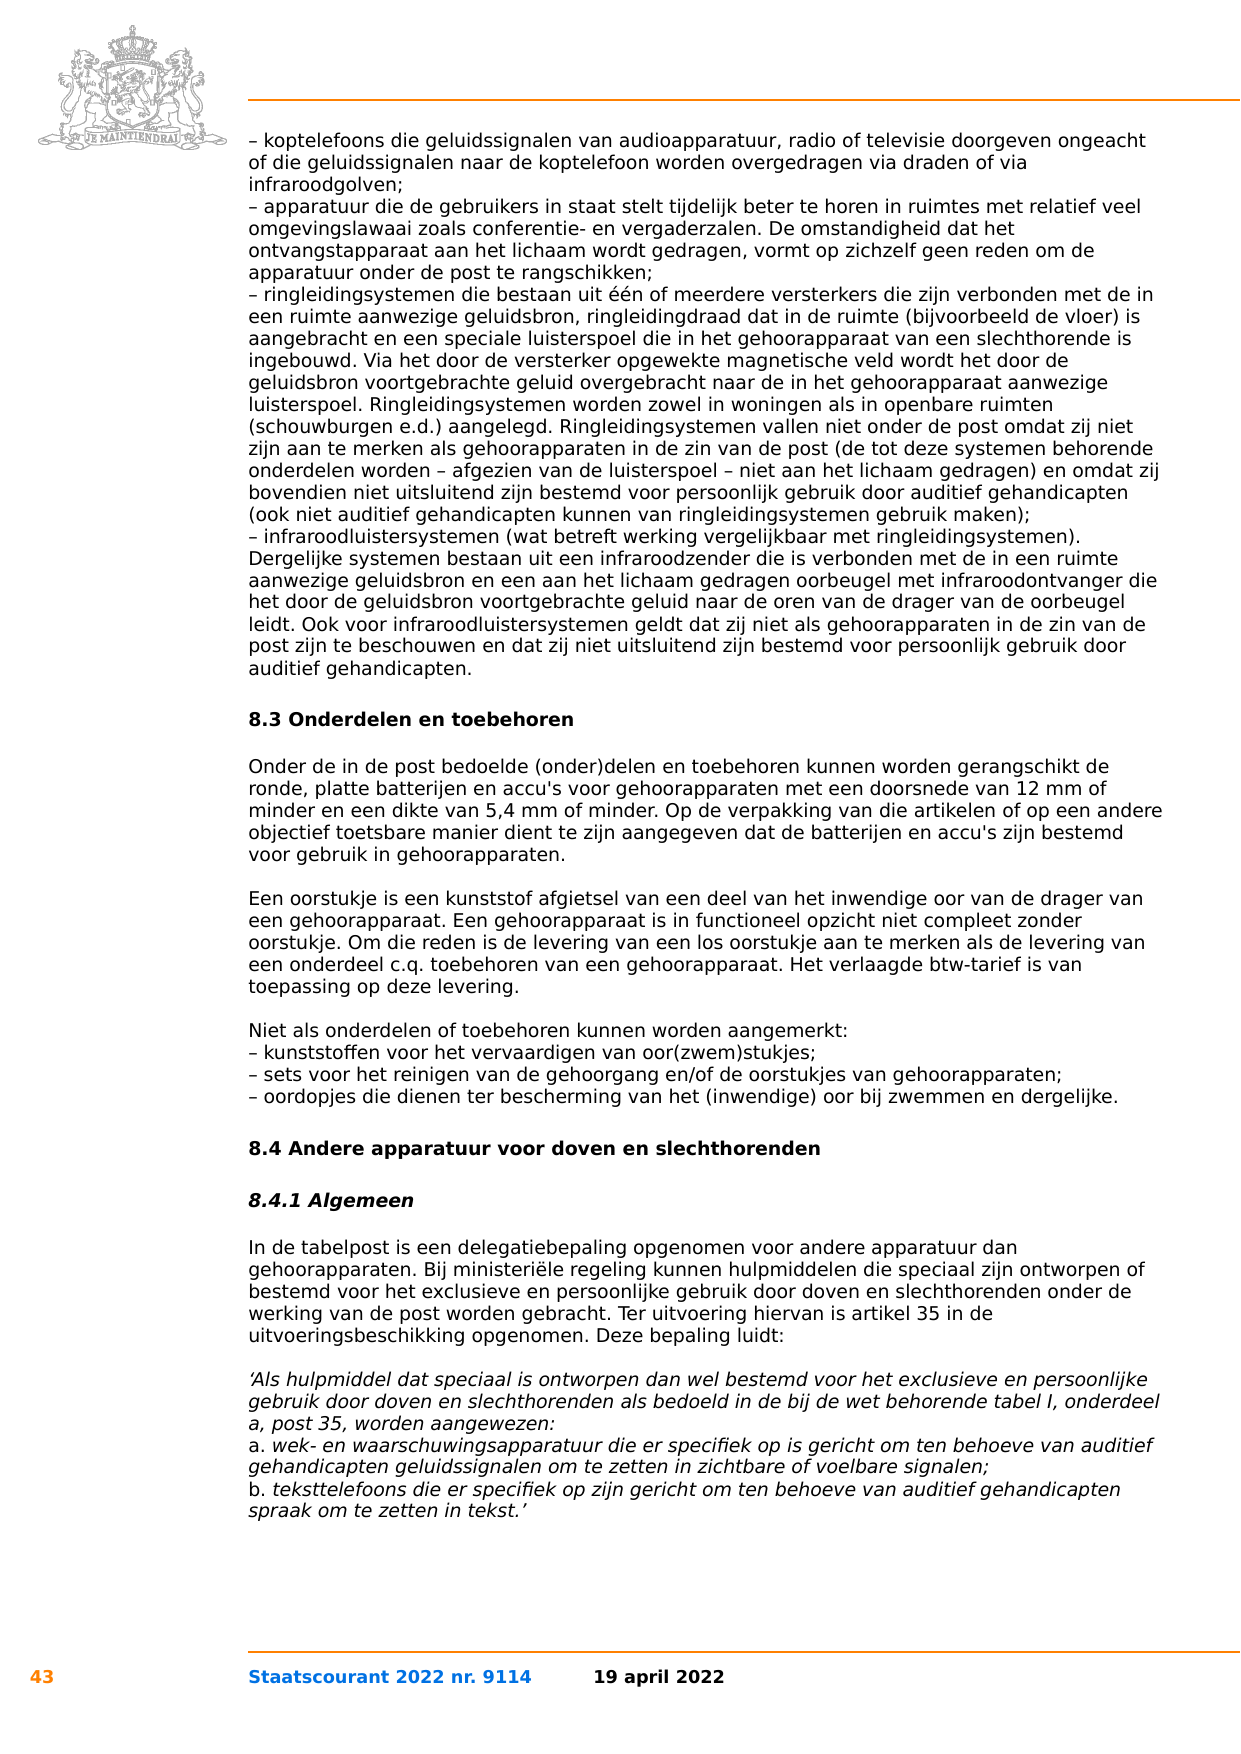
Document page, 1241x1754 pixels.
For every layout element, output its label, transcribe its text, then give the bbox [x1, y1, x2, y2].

text – apparatuur die de gebruikers in staat stelt tijdelijk beter te horen in ruimtes met relatief veel omgevingslawaai zoals conferentie- en vergaderzalen. De omstandigheid dat het ontvangstapparaat aan het lichaam wordt gedragen, vormt op zichzelf geen reden om de apparatuur onder de post te rangschikken; [248, 196, 1163, 284]
picture [38, 25, 227, 150]
text Een oorstukje is een kunststof afgietsel van een deel van het inwendige oor van de drager van een gehoorapparaat. Een gehoorapparaat is in functioneel opzicht niet compleet zonder oorstukje. Om die reden is de levering van een los oorstukje aan te merken als de levering van een onderdeel c.q. toebehoren van een gehoorapparaat. Het verlaagde btw-tarief is van toepassing op deze levering. [248, 888, 1163, 998]
subtitle 8.4.1 Algemeen [248, 1190, 1163, 1212]
text – koptelefoons die geluidssignalen van audioapparatuur, radio of televisie doorgeven ongeacht of die geluidssignalen naar de koptelefoon worden overgedragen via draden of via infraroodgolven; [248, 130, 1163, 196]
subtitle 8.4 Andere apparatuur voor doven en slechthorenden [248, 1138, 1163, 1160]
text Niet als onderdelen of toebehoren kunnen worden aangemerkt: [248, 1020, 1163, 1042]
text In de tabelpost is een delegatiebepaling opgenomen voor andere apparatuur dan gehoorapparaten. Bij ministeriële regeling kunnen hulpmiddelen die speciaal zijn ontworpen of bestemd voor het exclusieve en persoonlijke gebruik door doven en slechthorenden onder de werking van de post worden gebracht. Ter uitvoering hiervan is artikel 35 in de uitvoeringsbeschikking opgenomen. Deze bepaling luidt: [248, 1237, 1163, 1347]
text b. teksttelefoons die er specifiek op zijn gericht om ten behoeve van auditief gehandicapten spraak om te zetten in tekst.’ [248, 1478, 1163, 1522]
text – kunststoffen voor het vervaardigen van oor(zwem)stukjes; [248, 1042, 1163, 1064]
text ‘Als hulpmiddel dat speciaal is ontworpen dan wel bestemd voor het exclusieve en persoonlijke gebruik door doven en slechthorenden als bedoeld in de bij de wet behorende tabel I, onderdeel a, post 35, worden aangewezen: [248, 1368, 1163, 1434]
subtitle 8.3 Onderdelen en toebehoren [248, 709, 1163, 731]
text – oordopjes die dienen ter bescherming van het (inwendige) oor bij zwemmen en dergelijke. [248, 1086, 1163, 1108]
text Onder de in de post bedoelde (onder)delen en toebehoren kunnen worden gerangschikt de ronde, platte batterijen en accu's voor gehoorapparaten met een doorsnede van 12 mm of minder en een dikte van 5,4 mm of minder. Op de verpakking van die artikelen of op een andere objectief toetsbare manier dient te zijn aangegeven dat de batterijen en accu's zijn bestemd voor gebruik in gehoorapparaten. [248, 756, 1163, 866]
text – infraroodluistersystemen (wat betreft werking vergelijkbaar met ringleidingsystemen). Dergelijke systemen bestaan uit een infraroodzender die is verbonden met de in een ruimte aanwezige geluidsbron en een aan het lichaam gedragen oorbeugel met infraroodontvanger die het door de geluidsbron voortgebrachte geluid naar de oren van de drager van de oorbeugel leidt. Ook voor infraroodluistersystemen geldt dat zij niet als gehoorapparaten in de zin van de post zijn te beschouwen en dat zij niet uitsluitend zijn bestemd voor persoonlijk gebruik door auditief gehandicapten. [248, 526, 1163, 679]
text – sets voor het reinigen van de gehoorgang en/of de oorstukjes van gehoorapparaten; [248, 1064, 1163, 1086]
text a. wek- en waarschuwingsapparatuur die er specifiek op is gericht om ten behoeve van auditief gehandicapten geluidssignalen om te zetten in zichtbare of voelbare signalen; [248, 1434, 1163, 1478]
text – ringleidingsystemen die bestaan uit één of meerdere versterkers die zijn verbonden met de in een ruimte aanwezige geluidsbron, ringleidingdraad dat in de ruimte (bijvoorbeeld de vloer) is aangebracht en een speciale luisterspoel die in het gehoorapparaat van een slechthorende is ingebouwd. Via het door de versterker opgewekte magnetische veld wordt het door de geluidsbron voortgebrachte geluid overgebracht naar de in het gehoorapparaat aanwezige luisterspoel. Ringleidingsystemen worden zowel in woningen als in openbare ruimten (schouwburgen e.d.) aangelegd. Ringleidingsystemen vallen niet onder de post omdat zij niet zijn aan te merken als gehoorapparaten in de zin van de post (de tot deze systemen behorende onderdelen worden – afgezien van de luisterspoel – niet aan het lichaam gedragen) en omdat zij bovendien niet uitsluitend zijn bestemd voor persoonlijk gebruik door auditief gehandicapten (ook niet auditief gehandicapten kunnen van ringleidingsystemen gebruik maken); [248, 284, 1163, 526]
